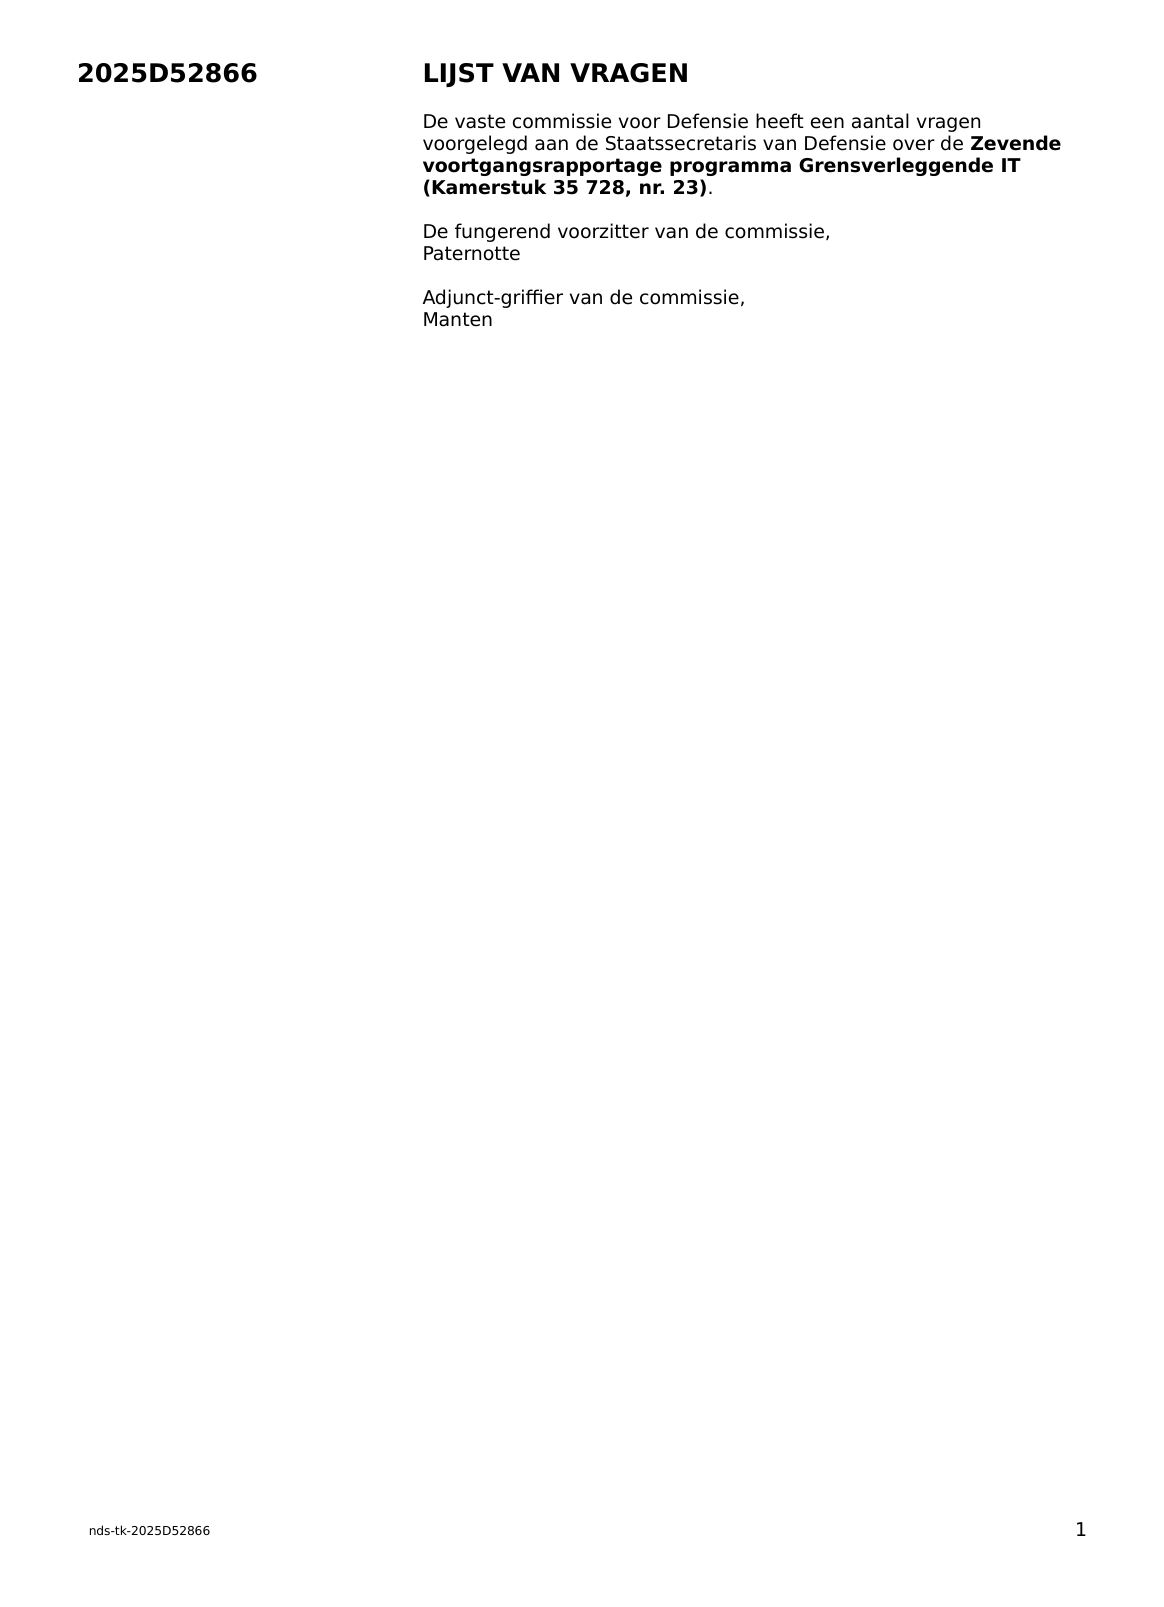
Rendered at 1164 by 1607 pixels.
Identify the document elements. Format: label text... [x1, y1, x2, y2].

text nds-tk-2025D52866 [88, 1524, 323, 1538]
text Manten [422, 309, 1087, 331]
text De vaste commissie voor Defensie heeft een aantal vragen voorgelegd aan de Staatssecretaris van Defensie over de Zevende voortgangsrapportage programma Grensverleggende IT (Kamerstuk 35 728, nr. 23). [422, 111, 1087, 199]
text De fungerend voorzitter van de commissie, [422, 221, 1087, 243]
text 2025D52866 LIJST VAN VRAGEN [77, 59, 1087, 89]
text Adjunct-griffier van de commissie, [422, 287, 1087, 309]
text Paternotte [422, 243, 1087, 265]
